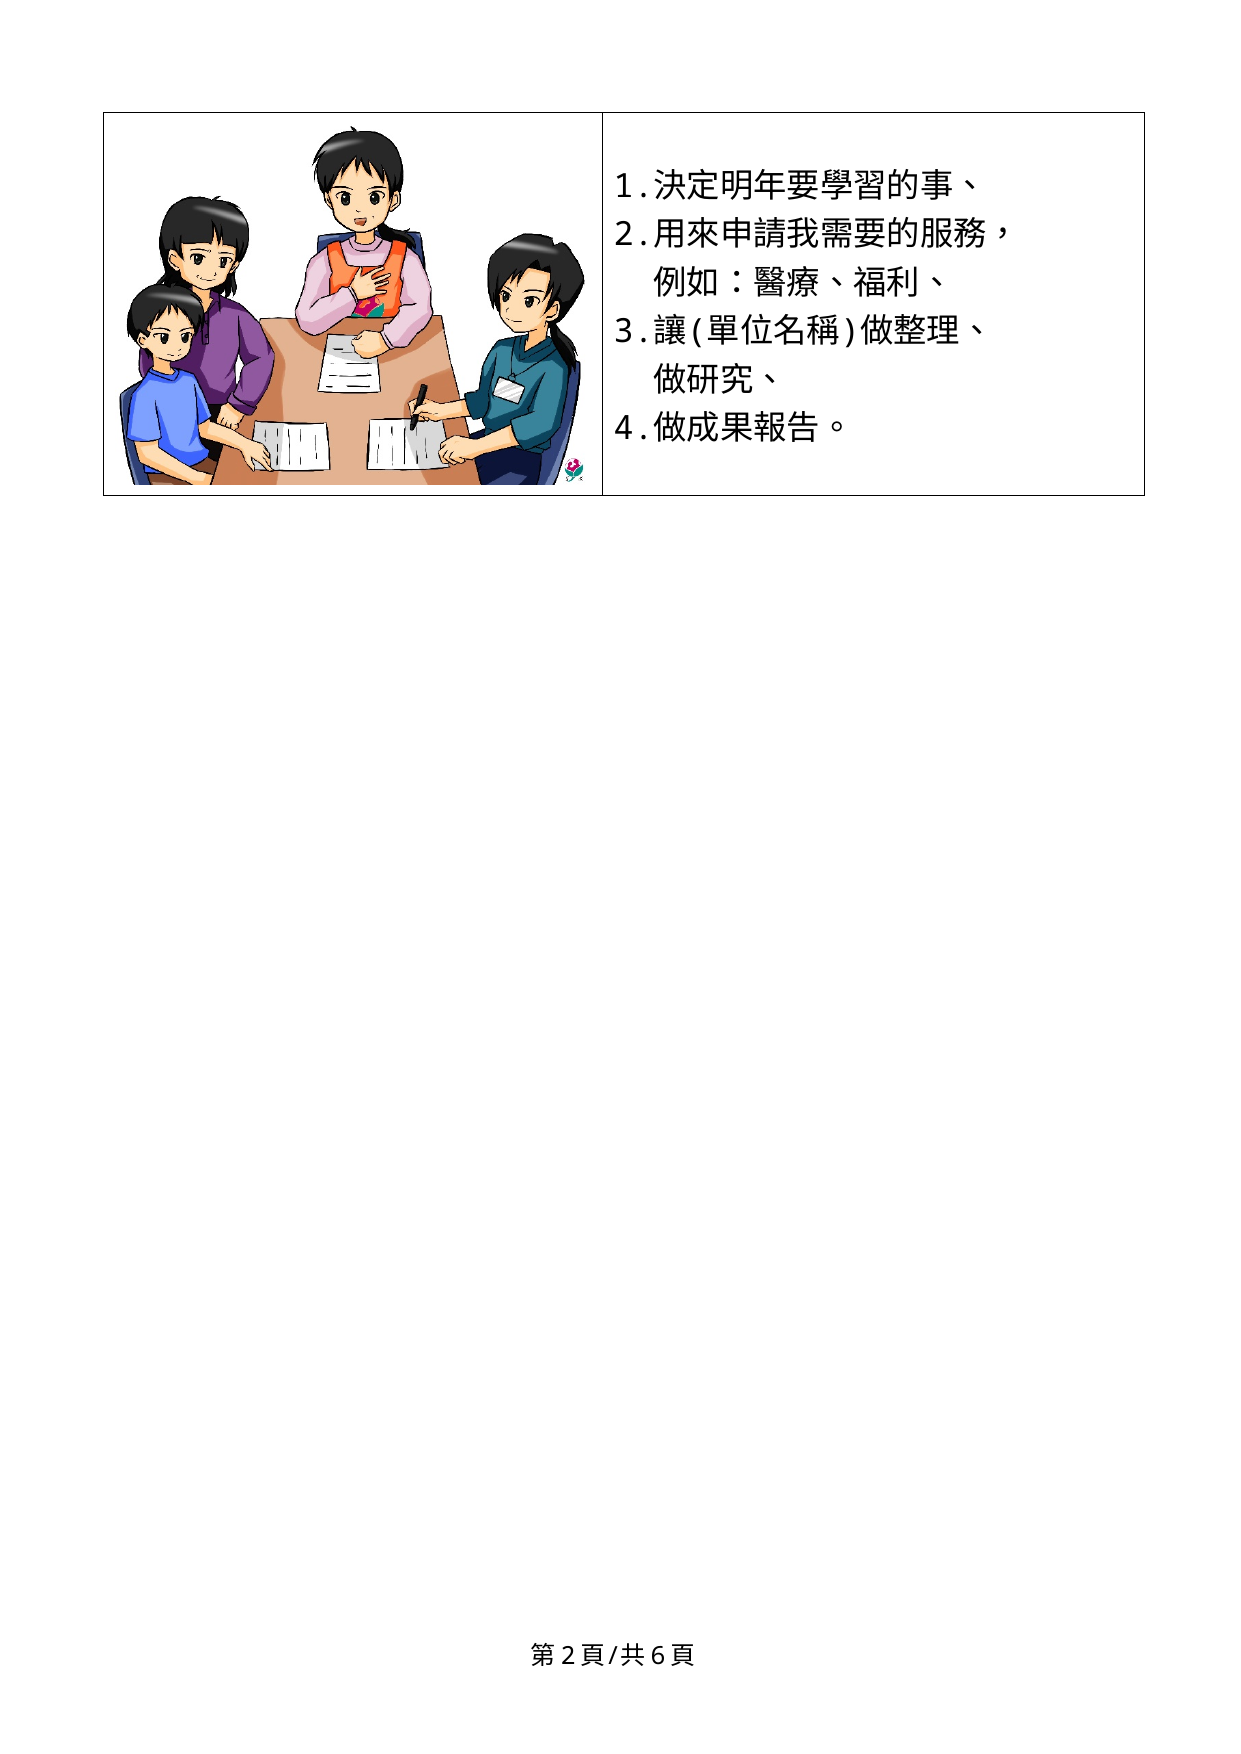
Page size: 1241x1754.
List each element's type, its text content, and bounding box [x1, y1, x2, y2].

table_header [104, 113, 602, 495]
table_header 1.決定明年要學習的事、 2.用來申請我需要的服務， 例如：醫療、福利、 3.讓(單位名稱)做整理、 做研究、 4.做成果報告。 [603, 113, 1144, 495]
